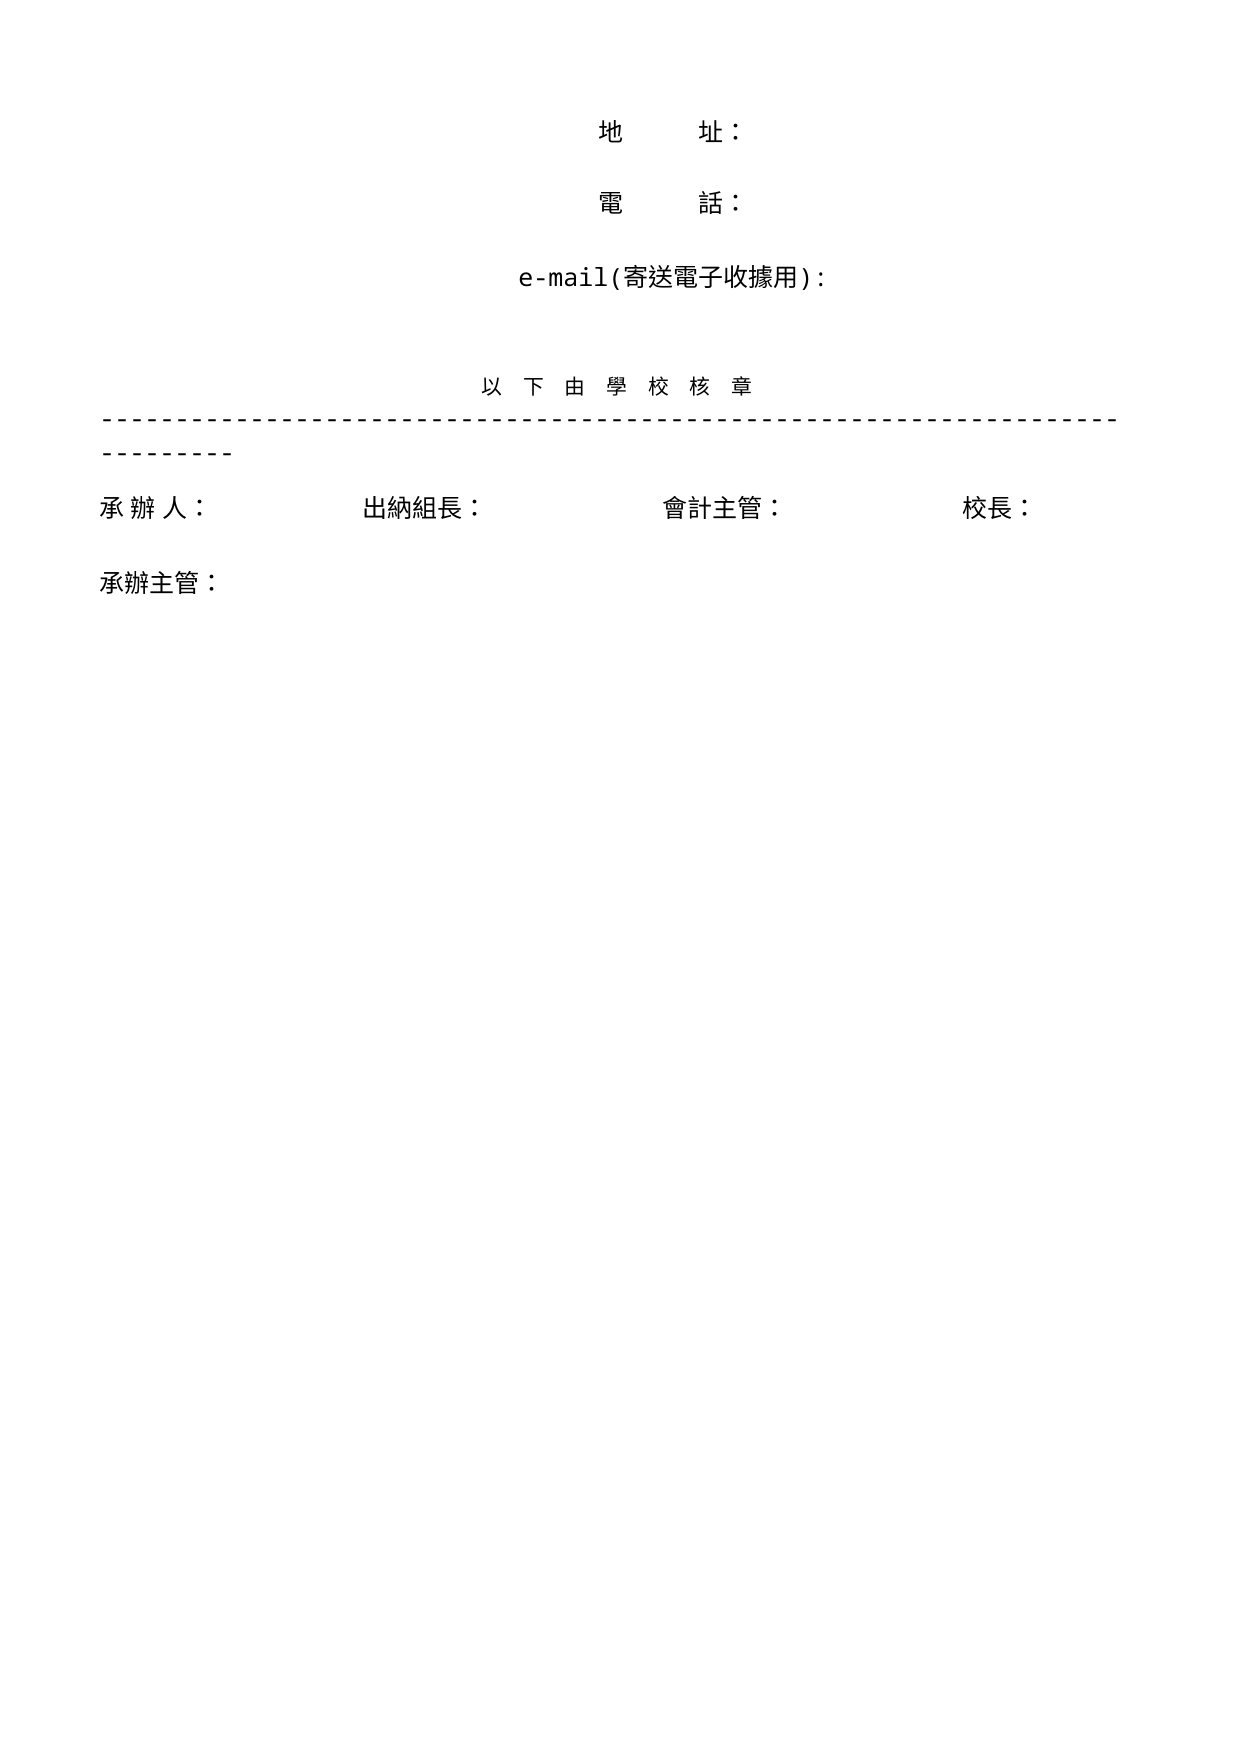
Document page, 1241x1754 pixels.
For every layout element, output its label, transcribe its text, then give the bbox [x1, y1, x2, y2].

text e-mail(寄送電子收據用): [468, 234, 1134, 297]
text ----------------------------------------------------------------------------- [99, 401, 1134, 469]
text 電 話： [118, 160, 1134, 223]
text 承辦人： 出納組長： 會計主管： 校長： [99, 487, 1134, 525]
text 承辦主管： [99, 562, 1134, 600]
text 地 址： [118, 87, 1134, 149]
text 以 下 由 學 校 核 章 [99, 370, 1134, 401]
